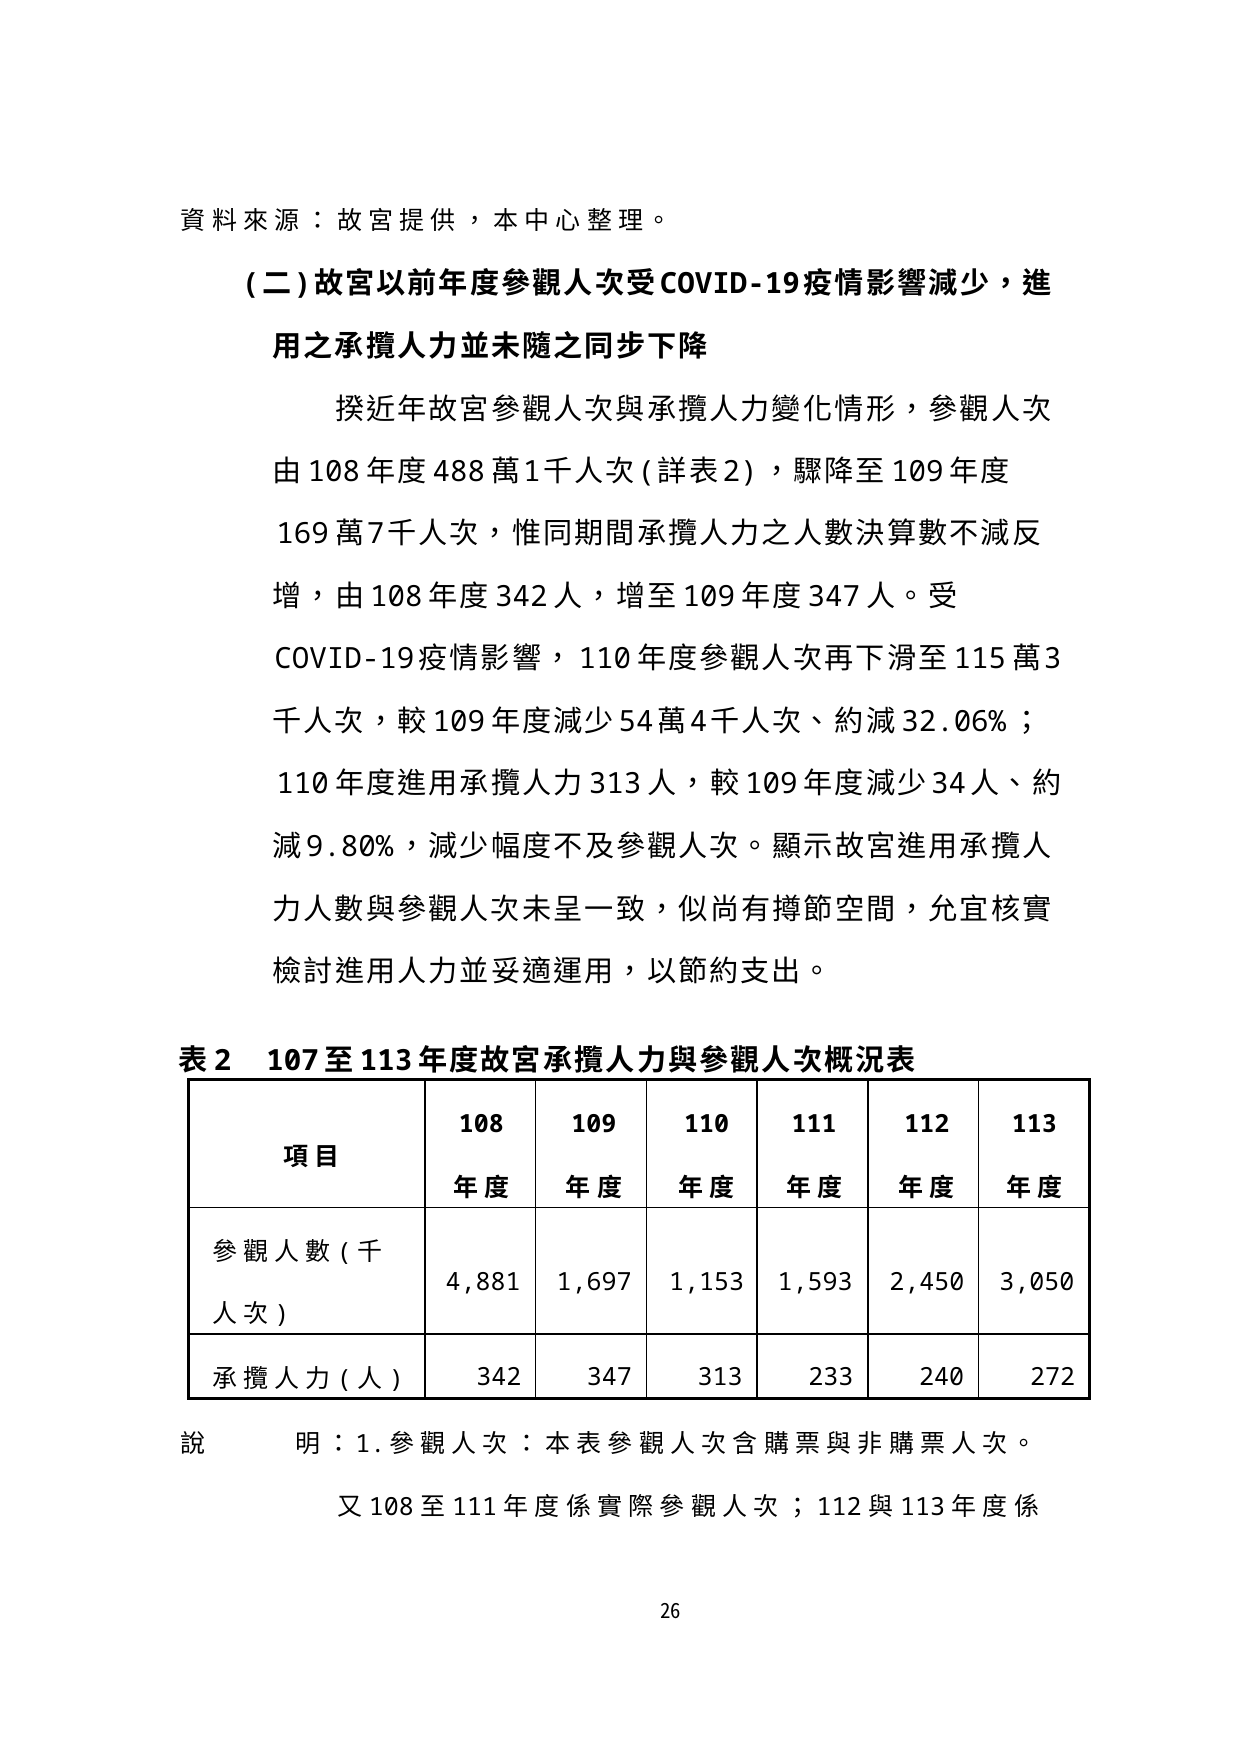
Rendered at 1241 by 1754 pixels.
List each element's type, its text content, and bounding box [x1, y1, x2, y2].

table_cell 1,153 [647, 1208, 756, 1333]
table_cell 參觀人數(千人次) [190, 1208, 424, 1333]
table_header 111 年度 [758, 1081, 867, 1206]
table_header 項目 [190, 1081, 424, 1206]
table_cell 347 [536, 1335, 646, 1397]
table_cell 1,593 [758, 1208, 867, 1333]
table_cell 承攬人力(人) [190, 1335, 424, 1397]
text 資料來源：故宮提供，本中心整理。 [177, 177, 1063, 240]
table_header 109 年度 [536, 1081, 646, 1206]
table_cell 342 [426, 1335, 535, 1397]
table_cell 2,450 [869, 1208, 978, 1333]
text 說 明：1.參觀人次：本表參觀人次含購票與非購票人次。又108至111年度係實際參觀人次；112與113年度係 [177, 1400, 1063, 1525]
table_cell 313 [647, 1335, 756, 1397]
table_cell 240 [869, 1335, 978, 1397]
table_cell 272 [979, 1335, 1088, 1397]
table_cell 3,050 [979, 1208, 1088, 1333]
table_cell 233 [758, 1335, 867, 1397]
text 揆近年故宮參觀人次與承攬人力變化情形，參觀人次由108年度488萬1千人次(詳表2)，驟降至109年度169萬7千人次，惟同期間承攬人力之人數決算數不減反增，由108年度342人，增至109年度347人。受COVID-19疫情影響，110年度參觀人次再下滑至115萬3千人次，較109年度減少54萬4千人次、約減32.06%；110年度進用承攬人力313人，較109年度減少34人、約減9.80%，減少幅度不及參觀人次。顯示故宮進用承攬人力人數與參觀人次未呈一致，似尚有撙節空間，允宜核實檢討進用人力並妥適運用，以節約支出。 [266, 365, 1063, 990]
table_cell 1,697 [536, 1208, 646, 1333]
table_header 113 年度 [979, 1081, 1088, 1206]
table_header 108 年度 [426, 1081, 535, 1206]
table_header 112 年度 [869, 1081, 978, 1206]
table_header 110 年度 [647, 1081, 756, 1206]
text (二)故宮以前年度參觀人次受COVID-19疫情影響減少，進用之承攬人力並未隨之同步下降 [236, 240, 1063, 365]
table_cell 4,881 [426, 1208, 535, 1333]
text 表2 107至113年度故宮承攬人力與參觀人次概況表 [177, 1016, 1063, 1078]
